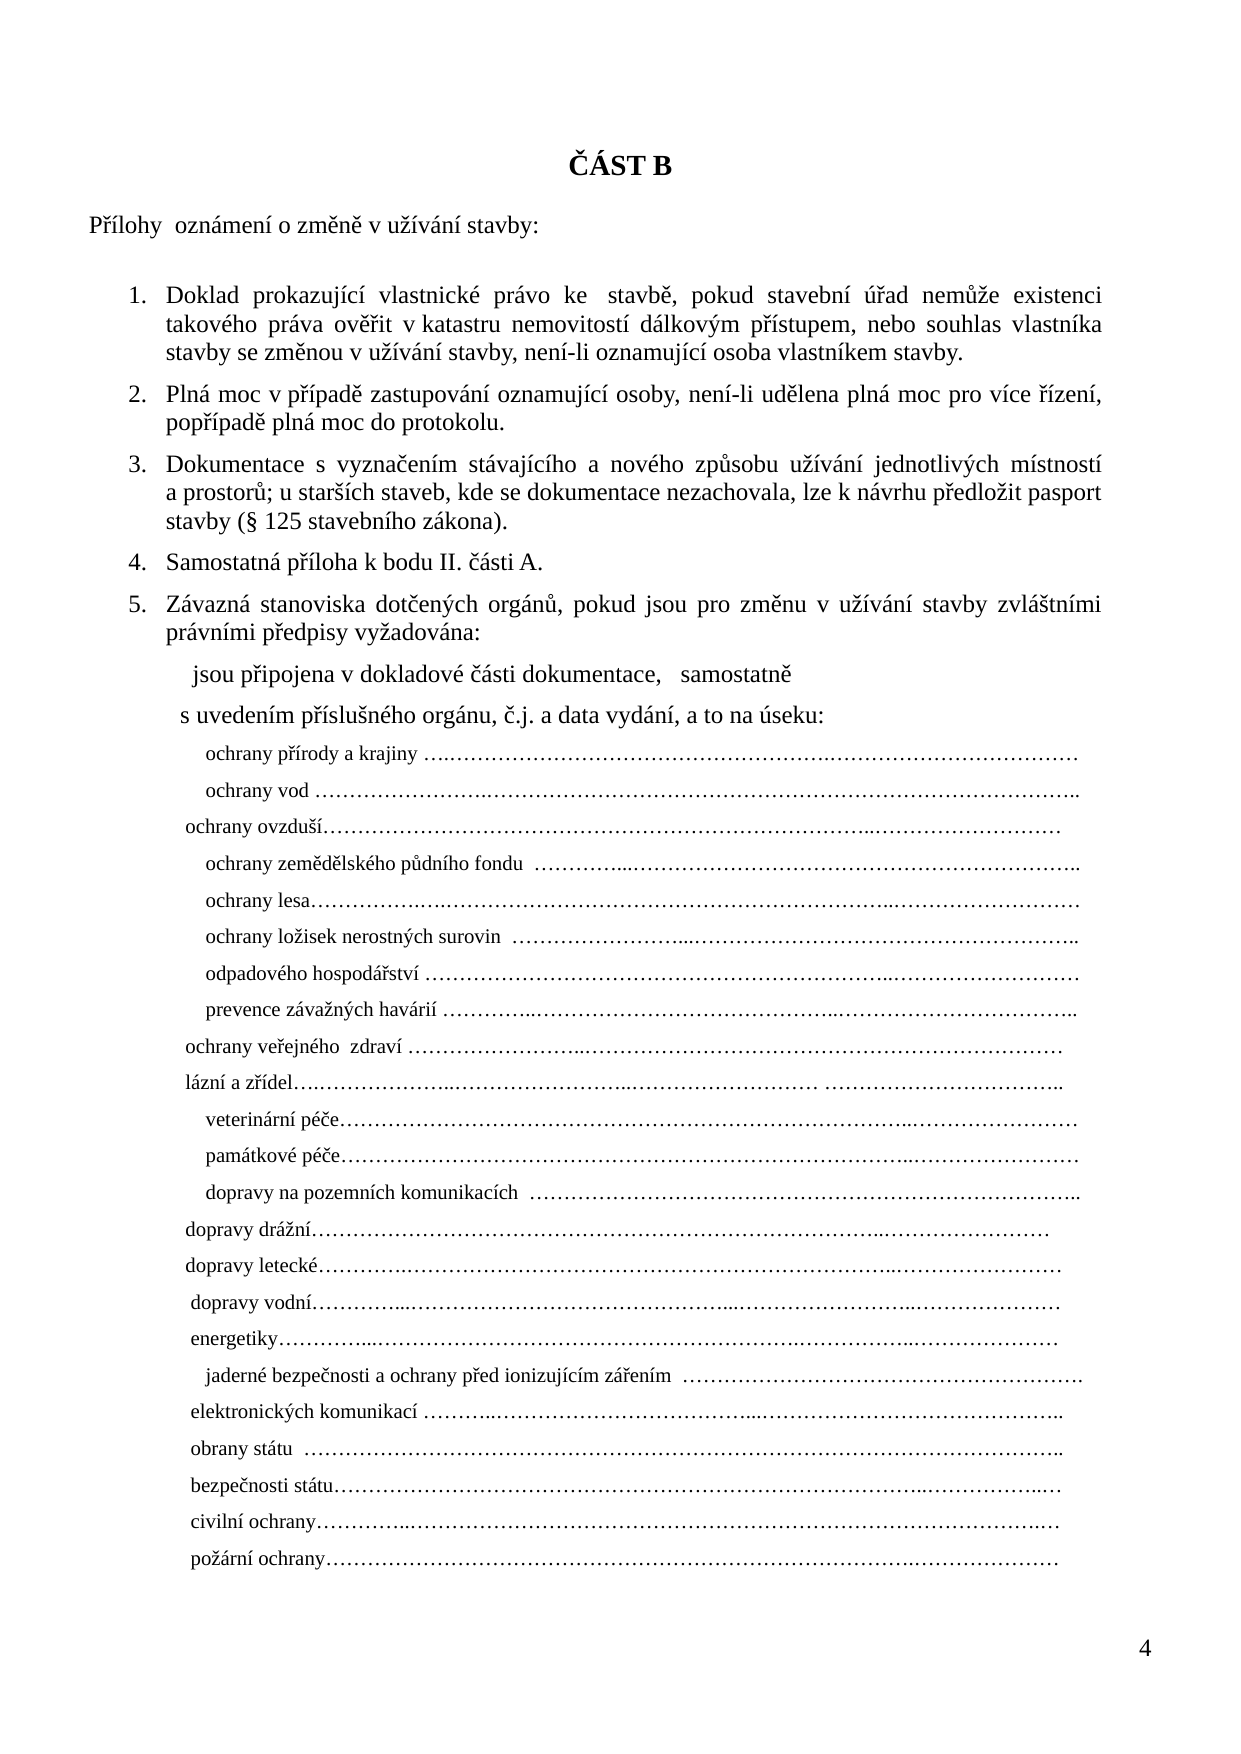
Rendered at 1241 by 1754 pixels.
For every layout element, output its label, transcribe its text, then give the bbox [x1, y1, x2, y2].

table_header Doklad prokazující vlastnické právo ke stavbě, pokud stavební úřad nemůže existenci takového práva ověřit v katastru nemovitostí dálkovým přístupem, nebo souhlas vlastníka stavby se změnou v užívání stavby, není-li oznamující osoba vlastníkem stavby. [128, 268, 1102, 366]
table_cell Závazná stanoviska dotčených orgánů, pokud jsou pro změnu v užívání stavby zvláštními právními předpisy vyžadována: jsou připojena v dokladové části dokumentace, samostatně s uvedením příslušného orgánu, č.j. a data vydání, a to na úseku: ochrany přírody a krajiny ….……………………………………………….……………………………… ochrany vod …………………….………………………………………………………………………….. ochrany ovzduší……………………………………………………………………..……………………… ochrany zemědělského půdního fondu …………...……………………………………………………….. ochrany lesa…………….….………………………………………………………..……………………… ochrany ložisek nerostných surovin ……………………...……………………………………………….. odpadového hospodářství …………………………………………………………..……………………… prevence závažných havárií …………..……………………………………..…………………………….. ochrany veřejného zdraví ……………………..…………………………………………………………… lázní a zřídel….………………..……………………..……………………… …………………………….. veterinární péče………………………………………………………………………..…………………… památkové péče………………………………………………………………………..…………………… dopravy na pozemních komunikacích …………………………………………………………………….. dopravy drážní………………………………………………………………………..…………………… dopravy letecké………….……………………………………………………………..…………………… dopravy vodní…………...………………………………………...……………………..………………… energetiky…………...…………………………………………………….……………..………………… jaderné bezpečnosti a ochrany před ionizujícím zářením …………………………………………………. elektronických komunikací ………..………………………………...…………………………………….. obrany státu ……………………………………………………………………………………………….. bezpečnosti státu…………………………………………………………………………..……………..… civilní ochrany…………..……………………………………………………………………………….… požární ochrany………………………………………………………………………….………………… [128, 576, 1102, 1606]
table_cell [78, 535, 128, 576]
table_cell [78, 436, 128, 535]
table_cell [78, 576, 128, 1606]
text ČÁST B [89, 148, 1152, 181]
table_cell Plná moc v případě zastupování oznamující osoby, není-li udělena plná moc pro více řízení, popřípadě plná moc do protokolu. [128, 366, 1102, 436]
table_cell Dokumentace s vyznačením stávajícího a nového způsobu užívání jednotlivých místností a prostorů; u starších staveb, kde se dokumentace nezachovala, lze k návrhu předložit pasport stavby (§ 125 stavebního zákona). [128, 436, 1102, 535]
text Přílohy oznámení o změně v užívání stavby: [89, 210, 1152, 239]
table_header [78, 268, 128, 366]
table_cell Samostatná příloha k bodu II. části A. [128, 535, 1102, 576]
table_cell [78, 366, 128, 436]
